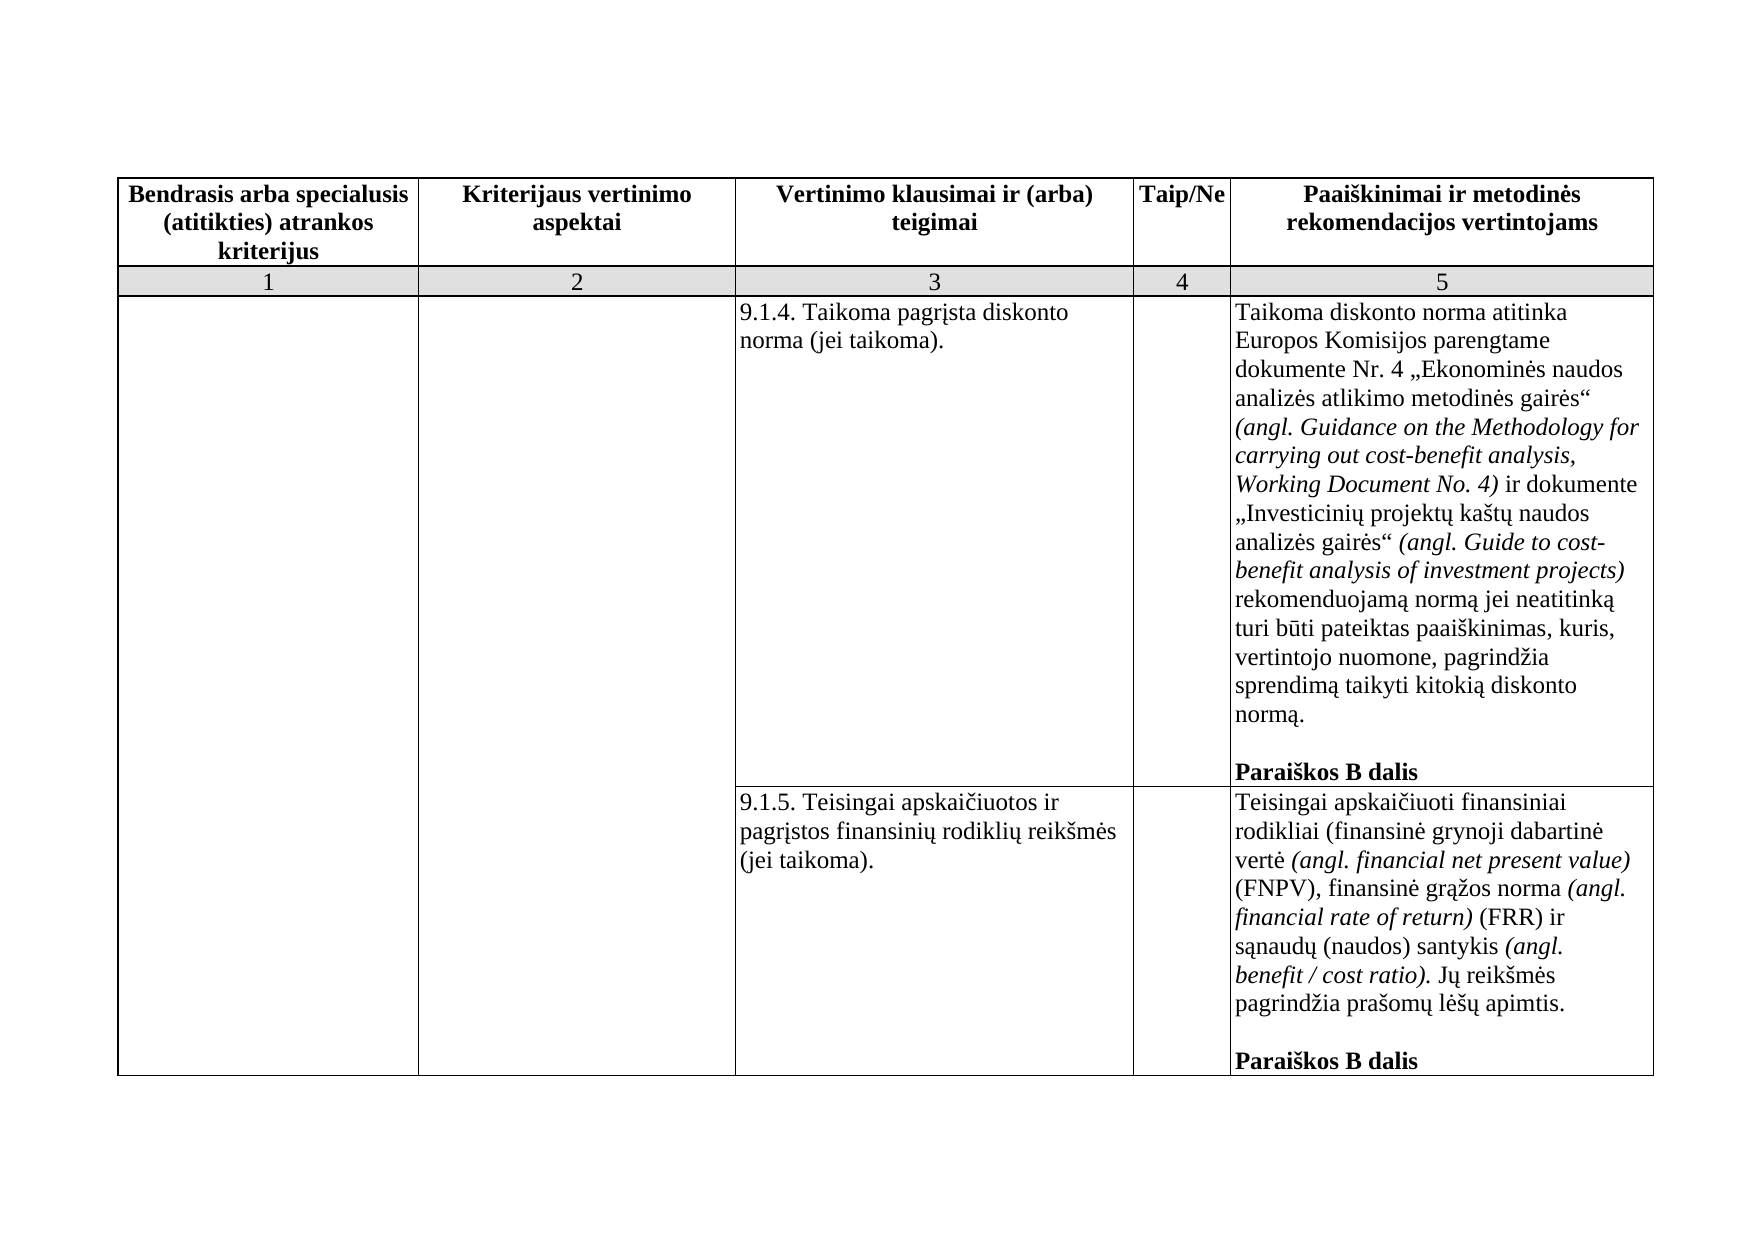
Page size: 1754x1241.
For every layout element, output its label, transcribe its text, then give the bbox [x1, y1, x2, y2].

table_cell 4 [1134, 267, 1230, 295]
table_cell [1134, 787, 1230, 1075]
table_header Vertinimo klausimai ir (arba) teigimai [736, 179, 1133, 265]
table_cell [1134, 297, 1230, 786]
table_cell [119, 297, 418, 1075]
table_header Paaiškinimai ir metodinės rekomendacijos vertintojams [1231, 179, 1653, 265]
table_cell Teisingai apskaičiuoti finansiniai rodikliai (finansinė grynoji dabartinė vertė (angl. financial net present value) (FNPV), finansinė grąžos norma (angl. financial rate of return) (FRR) ir sąnaudų (naudos) santykis (angl. benefit / cost ratio). Jų reikšmės pagrindžia prašomų lėšų apimtis. Paraiškos B dalis [1231, 787, 1653, 1075]
table_cell 9.1.5. Teisingai apskaičiuotos ir pagrįstos finansinių rodiklių reikšmės (jei taikoma). [736, 787, 1133, 1075]
table_header Kriterijaus vertinimo aspektai [419, 179, 735, 265]
table_cell 3 [736, 267, 1133, 295]
table_cell [419, 297, 735, 1075]
table_cell 5 [1231, 267, 1653, 295]
table_cell 9.1.4. Taikoma pagrįsta diskonto norma (jei taikoma). [736, 297, 1133, 786]
table_cell 2 [419, 267, 735, 295]
table_header Taip/Ne [1134, 179, 1230, 265]
table_header Bendrasis arba specialusis (atitikties) atrankos kriterijus [119, 179, 418, 265]
table_cell Taikoma diskonto norma atitinka Europos Komisijos parengtame dokumente Nr. 4 „Ekonominės naudos analizės atlikimo metodinės gairės“ (angl. Guidance on the Methodology for carrying out cost-benefit analysis, Working Document No. 4) ir dokumente „Investicinių projektų kaštų naudos analizės gairės“ (angl. Guide to cost-benefit analysis of investment projects) rekomenduojamą normą jei neatitinką turi būti pateiktas paaiškinimas, kuris, vertintojo nuomone, pagrindžia sprendimą taikyti kitokią diskonto normą. Paraiškos B dalis [1231, 297, 1653, 786]
table_cell 1 [119, 267, 418, 295]
